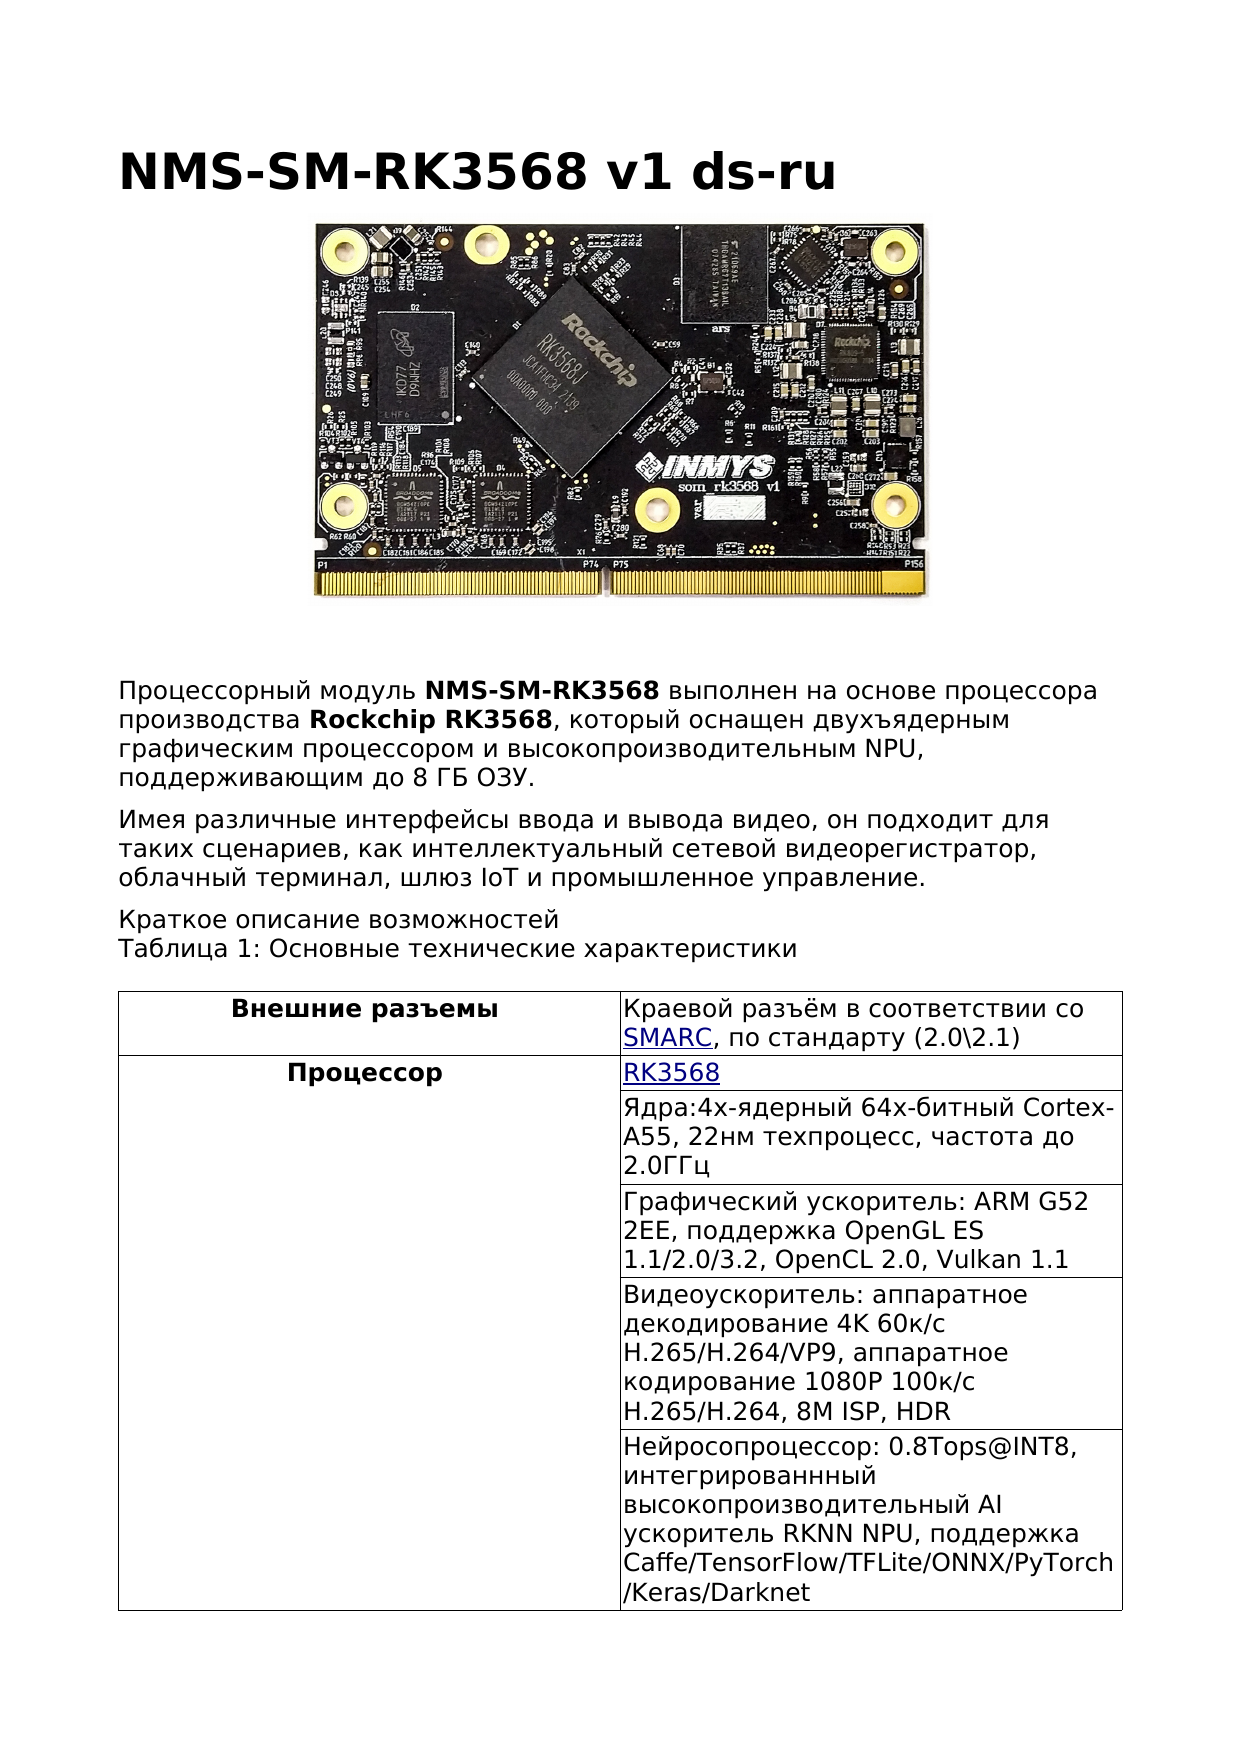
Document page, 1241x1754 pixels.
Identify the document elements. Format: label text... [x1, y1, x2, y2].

table_header Внешние разъемы [119, 992, 620, 1055]
text Таблица 1: Основные технические характеристики [118, 934, 1122, 963]
picture [307, 213, 933, 606]
table_cell Графический ускоритель: ARM G52 2EE, поддержка OpenGL ES 1.1/2.0/3.2, OpenCL 2.0, Vulkan 1.1 [621, 1185, 1122, 1277]
subtitle NMS-SM-RK3568 v1 ds-ru [118, 143, 1122, 201]
table_cell Видеоускоритель: аппаратное декодирование 4K 60к/с H.265/H.264/VP9, аппаратное кодирование 1080P 100к/с H.265/H.264, 8M ISP, HDR [621, 1278, 1122, 1429]
subtitle Краткое описание возможностей [118, 905, 1122, 934]
text Процессорный модуль NMS-SM-RK3568 выполнен на основе процессора производства Rockchip RK3568, который оснащен двухъядерным графическим процессором и высокопроизводительным NPU, поддерживающим до 8 ГБ ОЗУ. [118, 676, 1122, 793]
table_cell Ядра:4х-ядерный 64х-битный Cortex-A55, 22нм техпроцесс, частота до 2.0ГГц [621, 1091, 1122, 1184]
table_cell RK3568 [621, 1056, 1122, 1090]
table_cell Процессор [119, 1056, 620, 1610]
table_cell Нейросопроцессор: 0.8Tops@INT8, интегрированнный высокопроизводительный AI ускоритель RKNN NPU, поддержка Caffe/TensorFlow/TFLite/ONNX/PyTorch/Keras/Darknet [621, 1430, 1122, 1610]
text Имея различные интерфейсы ввода и вывода видео, он подходит для таких сценариев, как интеллектуальный сетевой видеорегистратор, облачный терминал, шлюз IoT и промышленное управление. [118, 805, 1122, 893]
table_header Краевой разъём в соответствии со SMARC, по стандарту (2.0\2.1) [621, 992, 1122, 1055]
